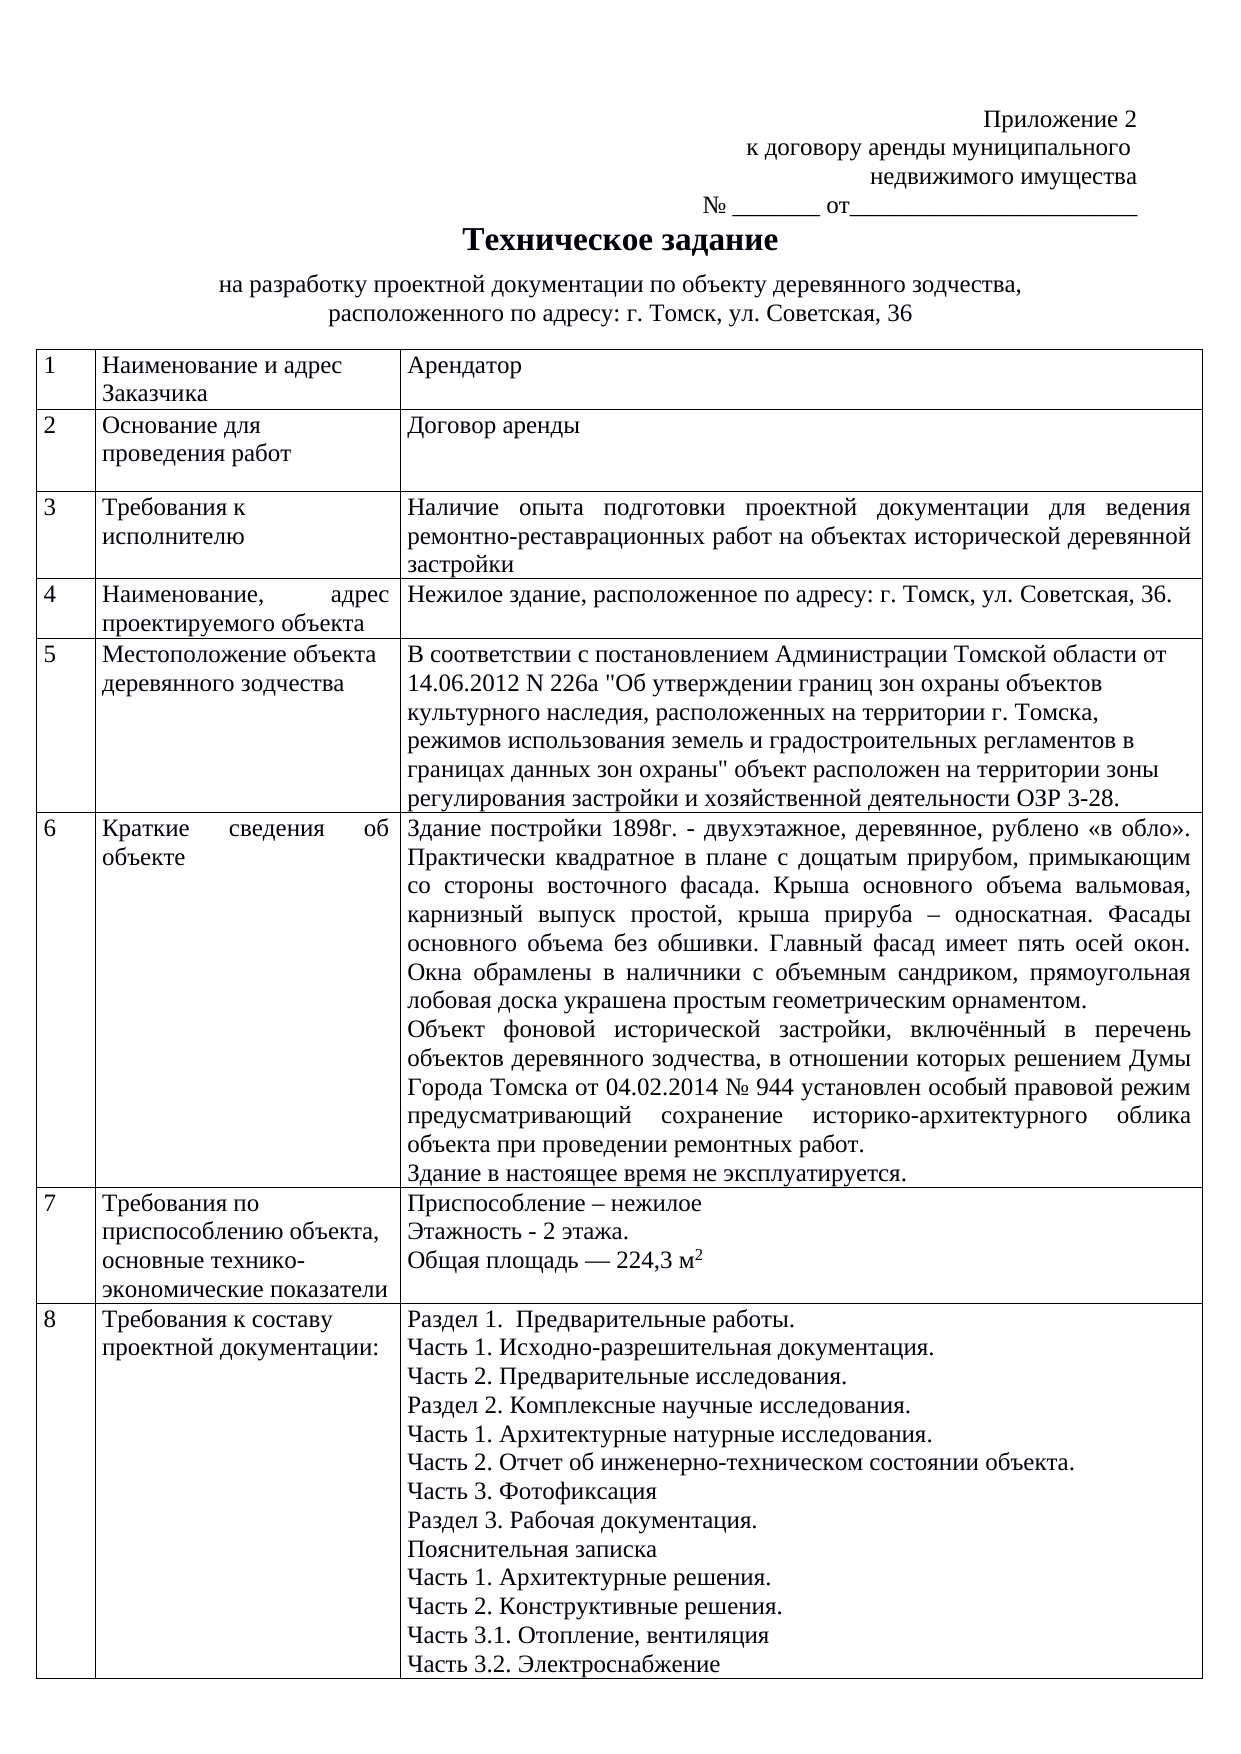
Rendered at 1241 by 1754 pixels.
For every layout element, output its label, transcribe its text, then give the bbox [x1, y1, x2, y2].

table_header Наименование и адрес Заказчика [96, 350, 400, 409]
text на разработку проектной документации по объекту деревянного зодчества, [103, 269, 1137, 298]
table_cell Договор аренды [401, 410, 1202, 491]
text недвижимого имущества [103, 161, 1137, 190]
table_cell Требования по приспособлению объекта, основные технико-экономические показатели [96, 1188, 400, 1303]
table_cell Приспособление – нежилое Этажность - 2 этажа. Общая площадь — 224,3 м2 [401, 1188, 1202, 1303]
table_cell В соответствии с постановлением Администрации Томской области от 14.06.2012 N 226а "Об утверждении границ зон охраны объектов культурного наследия, расположенных на территории г. Томска, режимов использования земель и градостроительных регламентов в границах данных зон охраны" объект расположен на территории зоны регулирования застройки и хозяйственной деятельности ОЗР 3-28. [401, 639, 1202, 812]
table_header 1 [37, 350, 95, 409]
text Приложение 2 [103, 104, 1137, 132]
table_cell Наличие опыта подготовки проектной документации для ведения ремонтно-реставрационных работ на объектах исторической деревянной застройки [401, 492, 1202, 578]
text расположенного по адресу: г. Томск, ул. Советская, 36 [103, 298, 1137, 327]
table_cell Краткие сведения об объекте [96, 813, 400, 1187]
table_cell 5 [37, 639, 95, 812]
table_header Арендатор [401, 350, 1202, 409]
table_cell Основание для проведения работ [96, 410, 400, 491]
table_cell Нежилое здание, расположенное по адресу: г. Томск, ул. Советская, 36. [401, 579, 1202, 638]
text к договору аренды муниципального [103, 132, 1137, 161]
table_cell 6 [37, 813, 95, 1187]
table_cell 7 [37, 1188, 95, 1303]
table_cell Местоположение объекта деревянного зодчества [96, 639, 400, 812]
table_cell Наименование, адрес проектируемого объекта [96, 579, 400, 638]
table_cell 3 [37, 492, 95, 578]
table_cell 2 [37, 410, 95, 491]
text № _______ от_______________________ [103, 190, 1137, 219]
table_cell 4 [37, 579, 95, 638]
table_cell Здание постройки 1898г. - двухэтажное, деревянное, рублено «в обло». Практически квадратное в плане с дощатым прирубом, примыкающим со стороны восточного фасада. Крыша основного объема вальмовая, карнизный выпуск простой, крыша прируба – односкатная. Фасады основного объема без обшивки. Главный фасад имеет пять осей окон. Окна обрамлены в наличники с объемным сандриком, прямоугольная лобовая доска украшена простым геометрическим орнаментом. Объект фоновой исторической застройки, включённый в перечень объектов деревянного зодчества, в отношении которых решением Думы Города Томска от 04.02.2014 № 944 установлен особый правовой режим предусматривающий сохранение историко-архитектурного облика объекта при проведении ремонтных работ. Здание в настоящее время не эксплуатируется. [401, 813, 1202, 1187]
text Техническое задание [103, 219, 1137, 257]
table_cell Требования к исполнителю [96, 492, 400, 578]
table_cell Раздел 1. Предварительные работы. Часть 1. Исходно-разрешительная документация. Часть 2. Предварительные исследования. Раздел 2. Комплексные научные исследования. Часть 1. Архитектурные натурные исследования. Часть 2. Отчет об инженерно-техническом состоянии объекта. Часть 3. Фотофиксация Раздел 3. Рабочая документация. Пояснительная записка Часть 1. Архитектурные решения. Часть 2. Конструктивные решения. Часть 3.1. Отопление, вентиляция Часть 3.2. Электроснабжение [401, 1304, 1202, 1677]
table_cell Требования к составу проектной документации: [96, 1304, 400, 1677]
table_cell 8 [37, 1304, 95, 1677]
